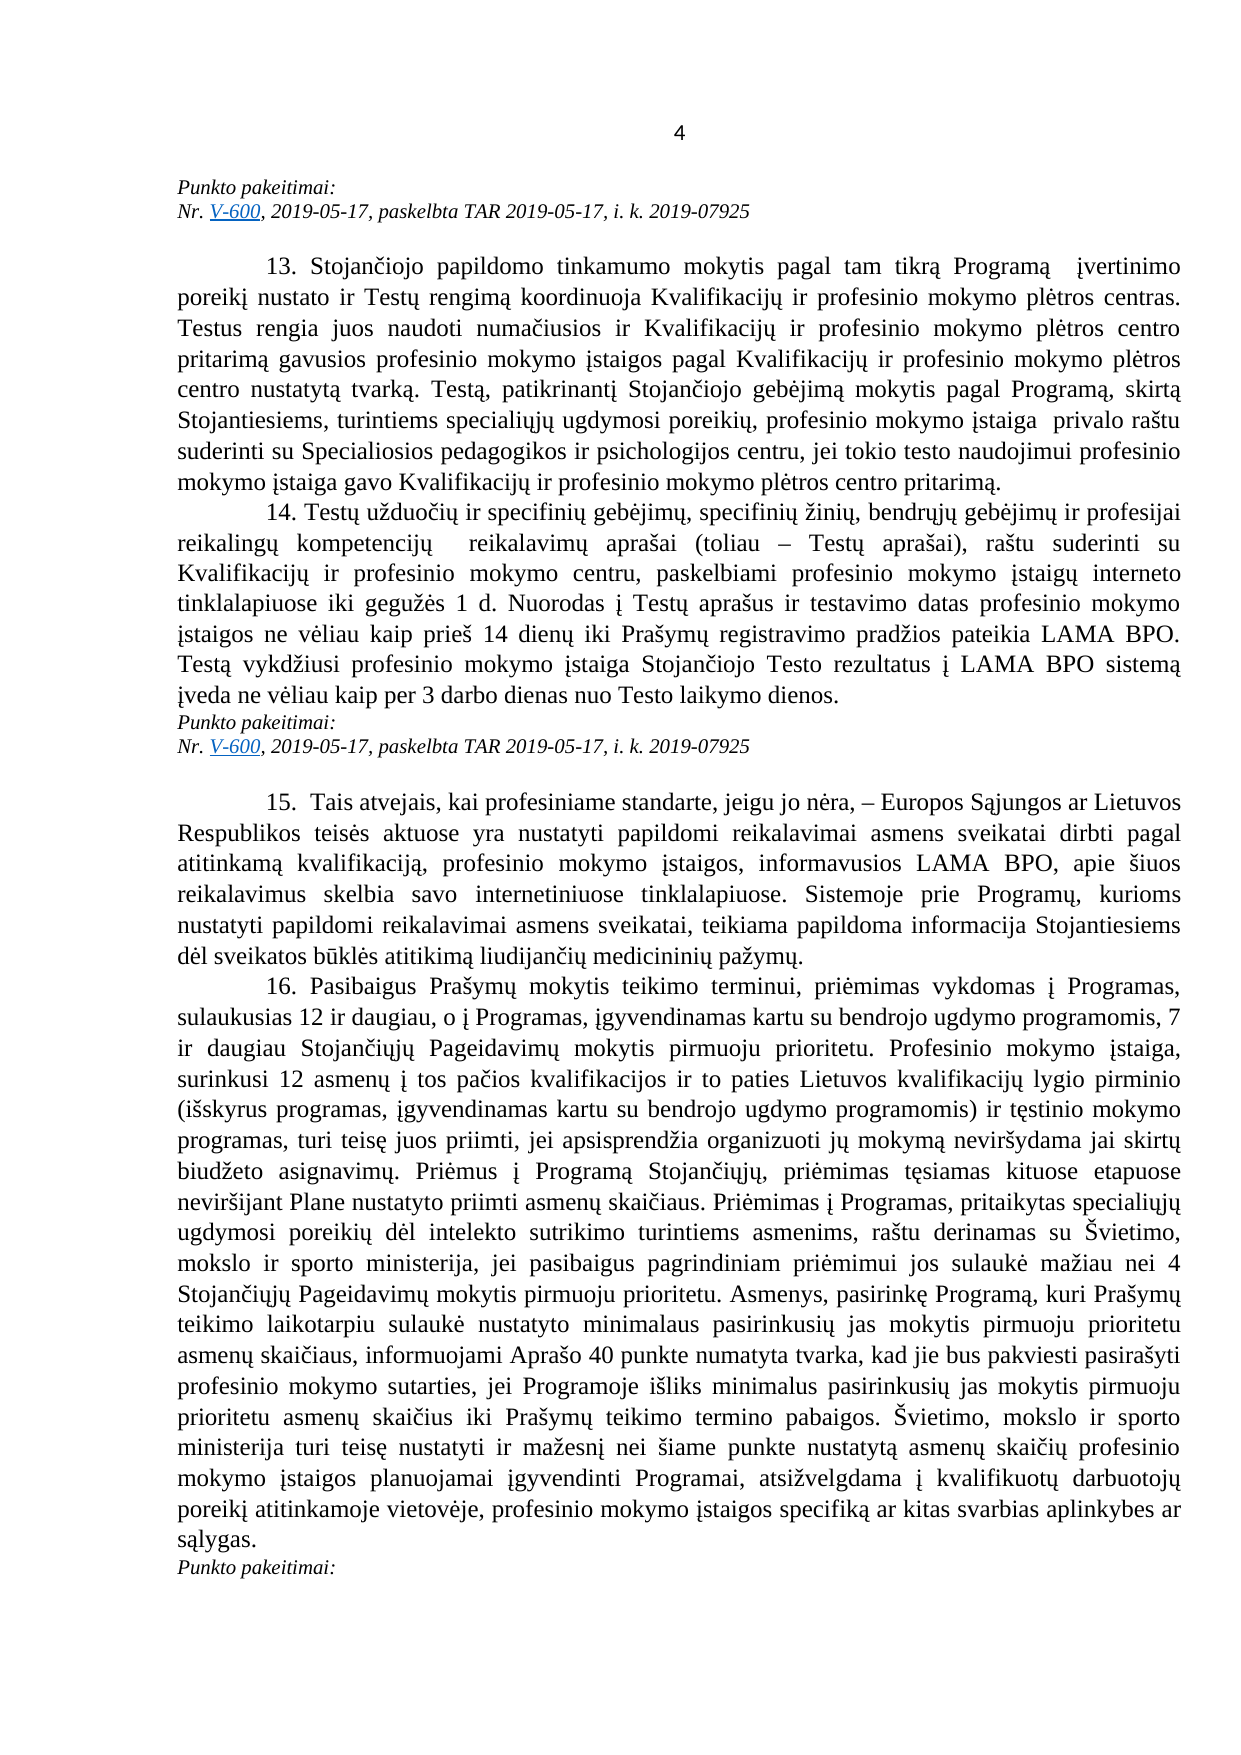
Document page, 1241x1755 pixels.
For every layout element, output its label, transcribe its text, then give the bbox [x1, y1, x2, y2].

text 15. Tais atvejais, kai profesiniame standarte, jeigu jo nėra, – Europos Sąjungos ar Lietuvos Respublikos teisės aktuose yra nustatyti papildomi reikalavimai asmens sveikatai dirbti pagal atitinkamą kvalifikaciją, profesinio mokymo įstaigos, informavusios LAMA BPO, apie šiuos reikalavimus skelbia savo internetiniuose tinklalapiuose. Sistemoje prie Programų, kurioms nustatyti papildomi reikalavimai asmens sveikatai, teikiama papildoma informacija Stojantiesiems dėl sveikatos būklės atitikimą liudijančių medicininių pažymų. [177, 787, 1182, 969]
text 13. Stojančiojo papildomo tinkamumo mokytis pagal tam tikrą Programą įvertinimo poreikį nustato ir Testų rengimą koordinuoja Kvalifikacijų ir profesinio mokymo plėtros centras. Testus rengia juos naudoti numačiusios ir Kvalifikacijų ir profesinio mokymo plėtros centro pritarimą gavusios profesinio mokymo įstaigos pagal Kvalifikacijų ir profesinio mokymo plėtros centro nustatytą tvarką. Testą, patikrinantį Stojančiojo gebėjimą mokytis pagal Programą, skirtą Stojantiesiems, turintiems specialiųjų ugdymosi poreikių, profesinio mokymo įstaiga privalo raštu suderinti su Specialiosios pedagogikos ir psichologijos centru, jei tokio testo naudojimui profesinio mokymo įstaiga gavo Kvalifikacijų ir profesinio mokymo plėtros centro pritarimą. [177, 251, 1182, 495]
text Nr. V-600, 2019-05-17, paskelbta TAR 2019-05-17, i. k. 2019-07925 [177, 199, 1182, 223]
text 16. Pasibaigus Prašymų mokytis teikimo terminui, priėmimas vykdomas į Programas, sulaukusias 12 ir daugiau, o į Programas, įgyvendinamas kartu su bendrojo ugdymo programomis, 7 ir daugiau Stojančiųjų Pageidavimų mokytis pirmuoju prioritetu. Profesinio mokymo įstaiga, surinkusi 12 asmenų į tos pačios kvalifikacijos ir to paties Lietuvos kvalifikacijų lygio pirminio (išskyrus programas, įgyvendinamas kartu su bendrojo ugdymo programomis) ir tęstinio mokymo programas, turi teisę juos priimti, jei apsisprendžia organizuoti jų mokymą neviršydama jai skirtų biudžeto asignavimų. Priėmus į Programą Stojančiųjų, priėmimas tęsiamas kituose etapuose neviršijant Plane nustatyto priimti asmenų skaičiaus. Priėmimas į Programas, pritaikytas specialiųjų ugdymosi poreikių dėl intelekto sutrikimo turintiems asmenims, raštu derinamas su Švietimo, mokslo ir sporto ministerija, jei pasibaigus pagrindiniam priėmimui jos sulaukė mažiau nei 4 Stojančiųjų Pageidavimų mokytis pirmuoju prioritetu. Asmenys, pasirinkę Programą, kuri Prašymų teikimo laikotarpiu sulaukė nustatyto minimalaus pasirinkusių jas mokytis pirmuoju prioritetu asmenų skaičiaus, informuojami Aprašo 40 punkte numatyta tvarka, kad jie bus pakviesti pasirašyti profesinio mokymo sutarties, jei Programoje išliks minimalus pasirinkusių jas mokytis pirmuoju prioritetu asmenų skaičius iki Prašymų teikimo termino pabaigos. Švietimo, mokslo ir sporto ministerija turi teisę nustatyti ir mažesnį nei šiame punkte nustatytą asmenų skaičių profesinio mokymo įstaigos planuojamai įgyvendinti Programai, atsižvelgdama į kvalifikuotų darbuotojų poreikį atitinkamoje vietovėje, profesinio mokymo įstaigos specifiką ar kitas svarbias aplinkybes ar sąlygas. [177, 971, 1182, 1553]
text Punkto pakeitimai: [177, 174, 1182, 199]
text Nr. V-600, 2019-05-17, paskelbta TAR 2019-05-17, i. k. 2019-07925 [177, 734, 1182, 758]
text Punkto pakeitimai: [177, 710, 1182, 734]
text Punkto pakeitimai: [177, 1555, 1182, 1579]
text 14. Testų užduočių ir specifinių gebėjimų, specifinių žinių, bendrųjų gebėjimų ir profesijai reikalingų kompetencijų reikalavimų aprašai (toliau – Testų aprašai), raštu suderinti su Kvalifikacijų ir profesinio mokymo centru, paskelbiami profesinio mokymo įstaigų interneto tinklalapiuose iki gegužės 1 d. Nuorodas į Testų aprašus ir testavimo datas profesinio mokymo įstaigos ne vėliau kaip prieš 14 dienų iki Prašymų registravimo pradžios pateikia LAMA BPO. Testą vykdžiusi profesinio mokymo įstaiga Stojančiojo Testo rezultatus į LAMA BPO sistemą įveda ne vėliau kaip per 3 darbo dienas nuo Testo laikymo dienos. [177, 497, 1182, 708]
